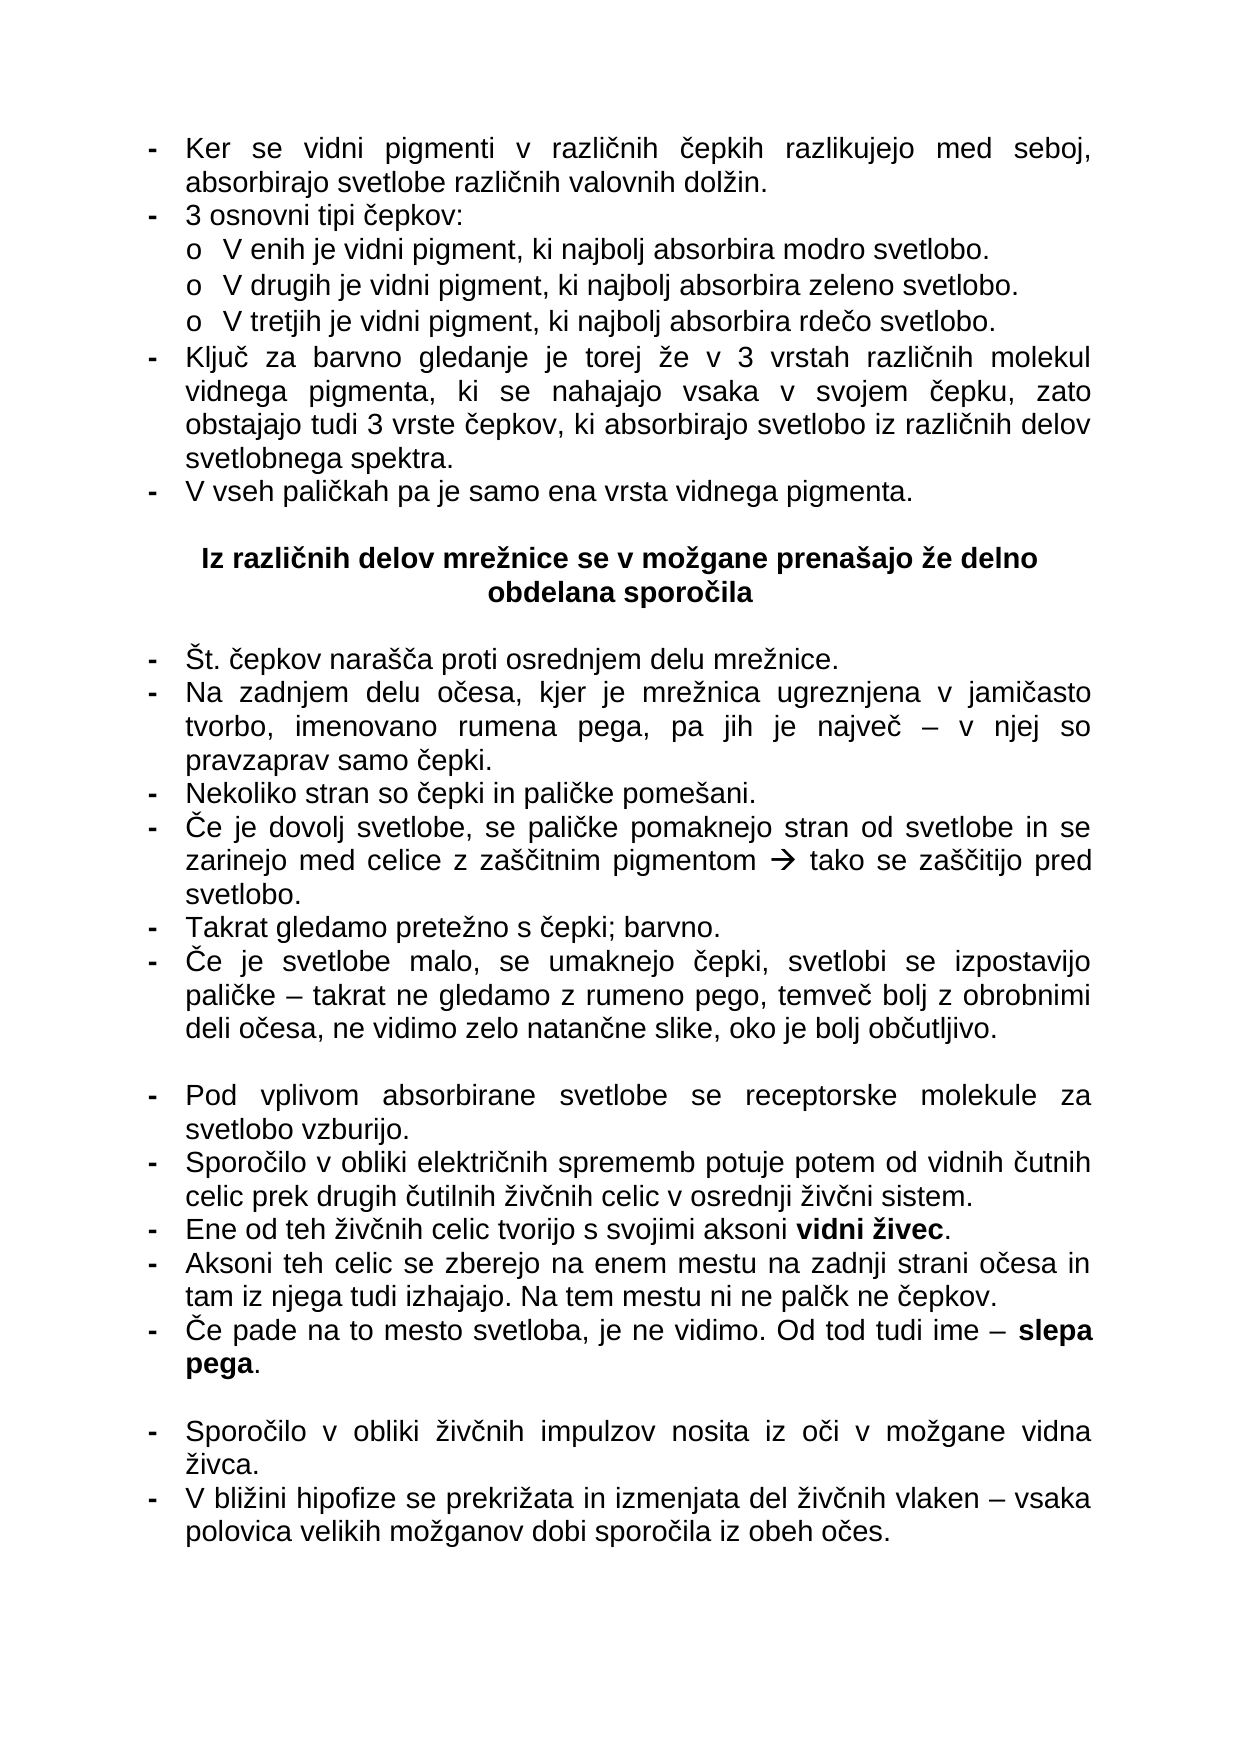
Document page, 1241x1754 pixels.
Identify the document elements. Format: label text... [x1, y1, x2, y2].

list Nekoliko stran so čepki in paličke pomešani. [148, 776, 1093, 810]
list V tretjih je vidni pigment, ki najbolj absorbira rdečo svetlobo. [185, 304, 1093, 340]
list Če je dovolj svetlobe, se paličke pomaknejo stran od svetlobe in se zarinejo med celice z zaščitnim pigmentom  tako se zaščitijo pred svetlobo. [148, 810, 1093, 911]
list Če pade na to mesto svetloba, je ne vidimo. Od tod tudi ime – slepa pega. [148, 1313, 1093, 1380]
list Če je svetlobe malo, se umaknejo čepki, svetlobi se izpostavijo paličke – takrat ne gledamo z rumeno pego, temveč bolj z obrobnimi deli očesa, ne vidimo zelo natančne slike, oko je bolj občutljivo. [148, 944, 1093, 1045]
list Ene od teh živčnih celic tvorijo s svojimi aksoni vidni živec. [148, 1212, 1093, 1246]
list V vseh paličkah pa je samo ena vrsta vidnega pigmenta. [148, 474, 1093, 508]
text Iz različnih delov mrežnice se v možgane prenašajo že delno obdelana sporočila [148, 541, 1093, 608]
list Sporočilo v obliki električnih sprememb potuje potem od vidnih čutnih celic prek drugih čutilnih živčnih celic v osrednji živčni sistem. [148, 1145, 1093, 1212]
list Na zadnjem delu očesa, kjer je mrežnica ugreznjena v jamičasto tvorbo, imenovano rumena pega, pa jih je največ – v njej so pravzaprav samo čepki. [148, 676, 1093, 776]
list Takrat gledamo pretežno s čepki; barvno. [148, 911, 1093, 944]
list Sporočilo v obliki živčnih impulzov nosita iz oči v možgane vidna živca. [148, 1414, 1093, 1481]
list Ključ za barvno gledanje je torej že v 3 vrstah različnih molekul vidnega pigmenta, ki se nahajajo vsaka v svojem čepku, zato obstajajo tudi 3 vrste čepkov, ki absorbirajo svetlobo iz različnih delov svetlobnega spektra. [148, 340, 1093, 474]
list 3 osnovni tipi čepkov: [148, 198, 1093, 232]
list Aksoni teh celic se zberejo na enem mestu na zadnji strani očesa in tam iz njega tudi izhajajo. Na tem mestu ni ne palčk ne čepkov. [148, 1246, 1093, 1313]
list V drugih je vidni pigment, ki najbolj absorbira zeleno svetlobo. [185, 268, 1093, 304]
list Pod vplivom absorbirane svetlobe se receptorske molekule za svetlobo vzburijo. [148, 1078, 1093, 1145]
list Ker se vidni pigmenti v različnih čepkih razlikujejo med seboj, absorbirajo svetlobe različnih valovnih dolžin. [148, 131, 1093, 198]
list Št. čepkov narašča proti osrednjem delu mrežnice. [148, 642, 1093, 676]
list V enih je vidni pigment, ki najbolj absorbira modro svetlobo. [185, 232, 1093, 268]
list V bližini hipofize se prekrižata in izmenjata del živčnih vlaken – vsaka polovica velikih možganov dobi sporočila iz obeh očes. [148, 1481, 1093, 1548]
